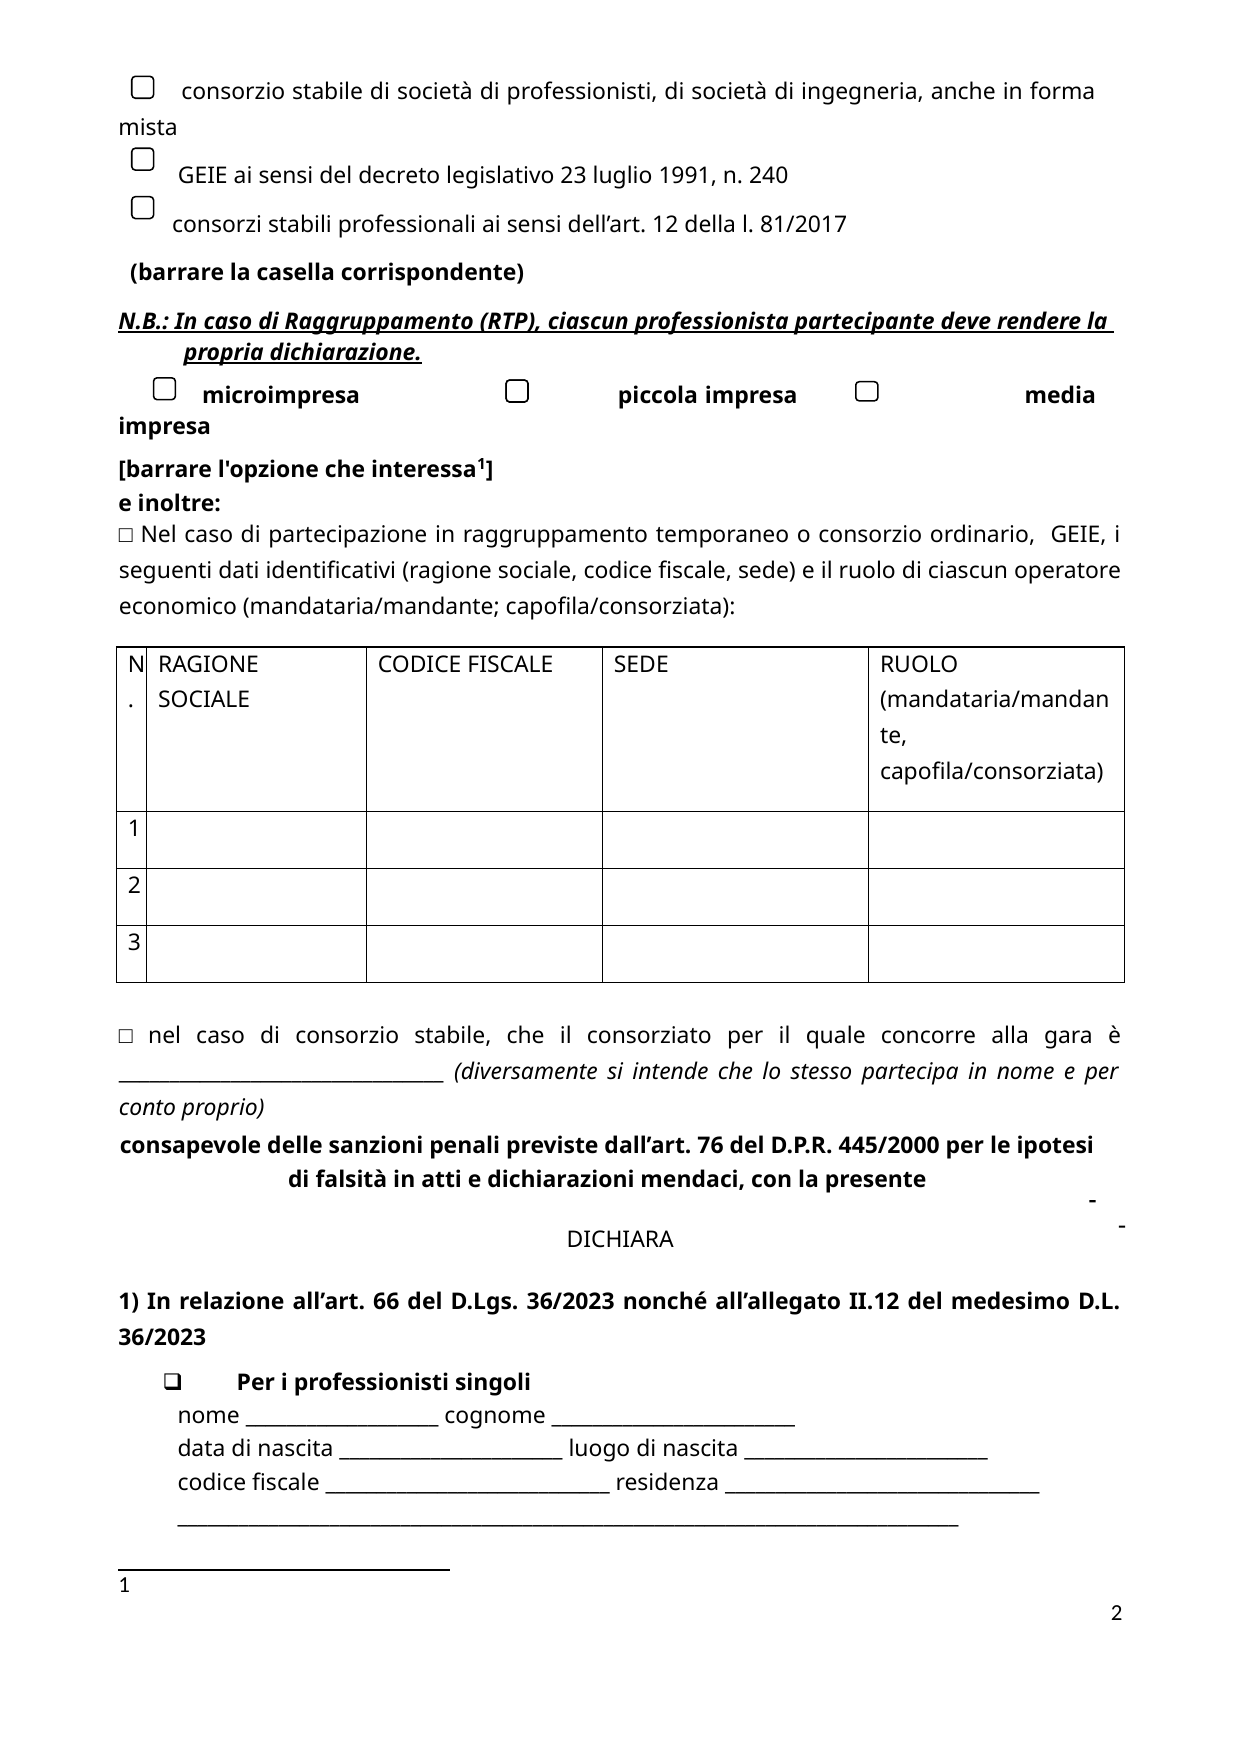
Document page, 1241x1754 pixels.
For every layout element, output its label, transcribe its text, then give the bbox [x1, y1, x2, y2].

text consorzi stabili professionali ai sensi dell’art. 12 della l. 81/2017 [118, 208, 1096, 239]
table_cell [869, 812, 1124, 868]
text consapevole delle sanzioni penali previste dall’art. 76 del D.P.R. 445/2000 per le ipotesi di falsità in atti e dichiarazioni mendaci, con la presente [118, 1127, 1096, 1194]
text DICHIARA [118, 1227, 1122, 1253]
table_cell 2 [117, 869, 146, 925]
text 1) In relazione all’art. 66 del D.Lgs. 36/2023 nonché all’allegato II.12 del medesimo D.L. 36/2023 [118, 1285, 1122, 1352]
table_cell [603, 926, 868, 982]
table_header N. [117, 648, 146, 811]
text codice fiscale ____________________________ residenza _______________________________ [177, 1463, 1122, 1497]
text [barrare l'opzione che interessa] [118, 453, 1096, 484]
table_cell [603, 869, 868, 925]
text (barrare la casella corrispondente) [118, 256, 1096, 287]
table_cell [367, 869, 602, 925]
text data di nascita ______________________ luogo di nascita ________________________ [177, 1430, 1122, 1463]
list Per i professionisti singoli [162, 1363, 1122, 1397]
table_cell [367, 812, 602, 868]
text consorzio stabile di società di professionisti, di società di ingegneria, anche in forma mista [118, 75, 1096, 142]
text _____________________________________________________________________________ [177, 1497, 1122, 1530]
table_header RUOLO (mandataria/mandante, capofila/consorziata) [869, 648, 1124, 811]
table_cell 1 [117, 812, 146, 868]
text N.B.: In caso di Raggruppamento (RTP), ciascun professionista partecipante deve rendere la propria dichiarazione. [118, 305, 1122, 367]
table_cell 3 [117, 926, 146, 982]
table_cell [147, 926, 366, 982]
table_cell [147, 869, 366, 925]
text e inoltre: [118, 484, 1122, 518]
table_cell [367, 926, 602, 982]
table_cell [147, 812, 366, 868]
text □ nel caso di consorzio stabile, che il consorziato per il quale concorre alla gara è ________________________________ (diversamente si intende che lo stesso partecipa in nome e per conto proprio) [119, 1019, 1122, 1122]
text □ Nel caso di partecipazione in raggruppamento temporaneo o consorzio ordinario, GEIE, i seguenti dati identificativi (ragione sociale, codice fiscale, sede) e il ruolo di ciascun operatore economico (mandataria/mandante; capofila/consorziata): [119, 518, 1122, 621]
table_header CODICE FISCALE [367, 648, 602, 811]
text nome ___________________ cognome ________________________ [177, 1397, 1122, 1430]
table_cell [869, 869, 1124, 925]
table_header RAGIONE SOCIALE [147, 648, 366, 811]
table_header SEDE [603, 648, 868, 811]
table_cell [869, 926, 1124, 982]
table_cell [603, 812, 868, 868]
text microimpresa piccola impresa media impresa [118, 379, 1096, 441]
text GEIE ai sensi del decreto legislativo 23 luglio 1991, n. 240 [118, 159, 1096, 191]
